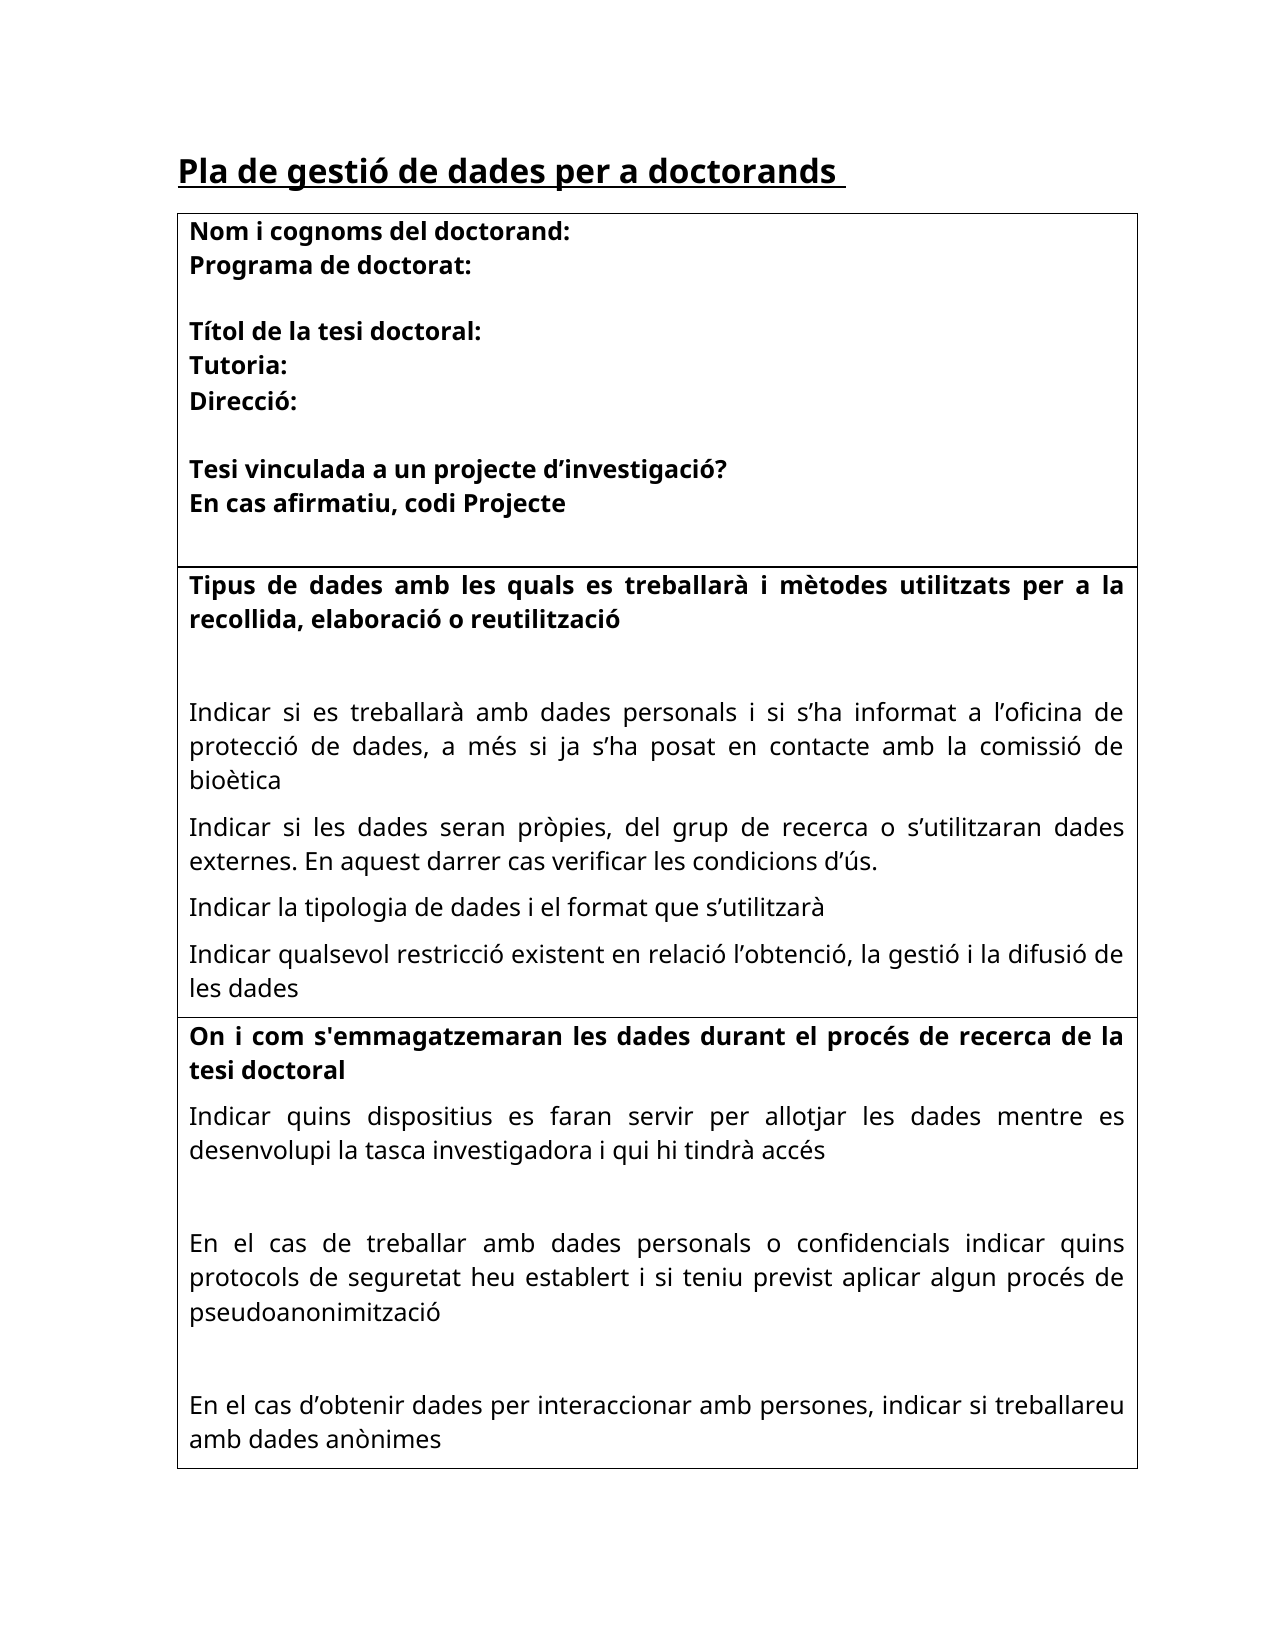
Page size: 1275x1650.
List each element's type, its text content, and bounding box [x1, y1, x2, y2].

table_cell Tipus de dades amb les quals es treballarà i mètodes utilitzats per a la recollida, elaboració o reutilització Indicar si es treballarà amb dades personals i si s’ha informat a l’oficina de protecció de dades, a més si ja s’ha posat en contacte amb la comissió de bioètica Indicar si les dades seran pròpies, del grup de recerca o s’utilitzaran dades externes. En aquest darrer cas verificar les condicions d’ús. Indicar la tipologia de dades i el format que s’utilitzarà Indicar qualsevol restricció existent en relació l’obtenció, la gestió i la difusió de les dades [178, 568, 1137, 1017]
table_cell On i com s'emmagatzemaran les dades durant el procés de recerca de la tesi doctoral Indicar quins dispositius es faran servir per allotjar les dades mentre es desenvolupi la tasca investigadora i qui hi tindrà accés En el cas de treballar amb dades personals o confidencials indicar quins protocols de seguretat heu establert i si teniu previst aplicar algun procés de pseudoanonimització En el cas d’obtenir dades per interaccionar amb persones, indicar si treballareu amb dades anònimes [178, 1018, 1137, 1468]
table_header Nom i cognoms del doctorand: Programa de doctorat: Títol de la tesi doctoral: Tutoria: Direcció: Tesi vinculada a un projecte d’investigació? En cas afirmatiu, codi Projecte [178, 214, 1137, 566]
text Pla de gestió de dades per a doctorands [177, 148, 1098, 193]
